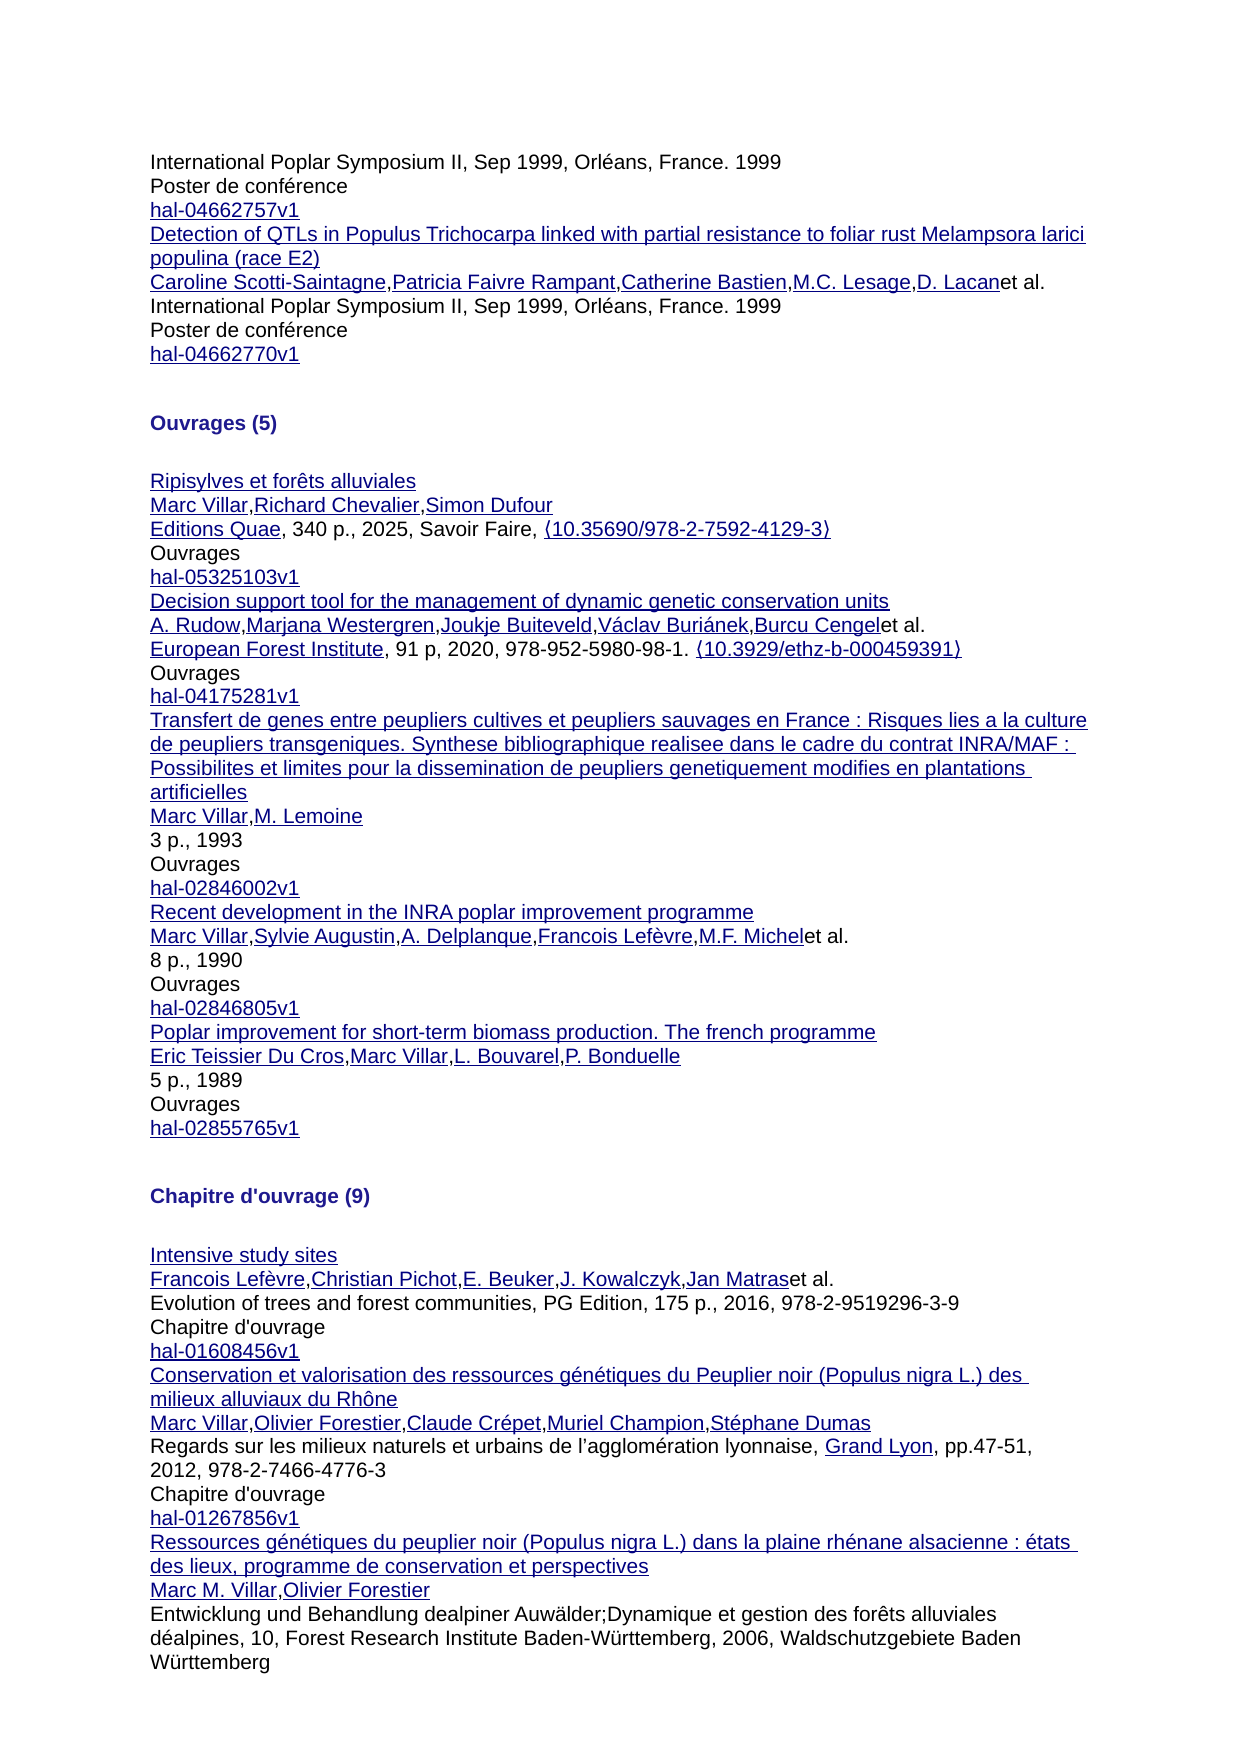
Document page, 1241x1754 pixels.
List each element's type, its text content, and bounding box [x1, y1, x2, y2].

table_cell Conservation et valorisation des ressources génétiques du Peuplier noir (Populus nigra L.) des milieux alluviaux du Rhône Marc Villar,Olivier Forestier,Claude Crépet,Muriel Champion,Stéphane Dumas Regards sur les milieux naturels et urbains de l’agglomération lyonnaise, Grand Lyon, pp.47-51, 2012, 978-2-7466-4776-3 Chapitre d'ouvrage hal-01267856v1 [150, 1363, 1090, 1530]
table_cell International Poplar Symposium II, Sep 1999, Orléans, France. 1999 Poster de conférence hal-04662757v1 [150, 150, 1090, 222]
subtitle Ouvrages (5) [150, 410, 1090, 434]
table_header Intensive study sites Francois Lefèvre,Christian Pichot,E. Beuker,J. Kowalczyk,Jan Matraset al. Evolution of trees and forest communities, PG Edition, 175 p., 2016, 978-2-9519296-3-9 Chapitre d'ouvrage hal-01608456v1 [150, 1243, 1090, 1362]
table_header Ripisylves et forêts alluviales Marc Villar,Richard Chevalier,Simon Dufour Editions Quae, 340 p., 2025, Savoir Faire, ⟨10.35690/978-2-7592-4129-3⟩ Ouvrages hal-05325103v1 [150, 469, 1090, 588]
table_cell Ressources génétiques du peuplier noir (Populus nigra L.) dans la plaine rhénane alsacienne : états des lieux, programme de conservation et perspectives Marc M. Villar,Olivier Forestier Entwicklung und Behandlung dealpiner Auwälder;Dynamique et gestion des forêts alluviales déalpines, 10, Forest Research Institute Baden-Württemberg, 2006, Waldschutzgebiete Baden Württemberg [150, 1530, 1090, 1674]
table_cell Recent development in the INRA poplar improvement programme Marc Villar,Sylvie Augustin,A. Delplanque,Francois Lefèvre,M.F. Michelet al. 8 p., 1990 Ouvrages hal-02846805v1 [150, 900, 1090, 1020]
table_cell Detection of QTLs in Populus Trichocarpa linked with partial resistance to foliar rust Melampsora larici populina (race E2) Caroline Scotti-Saintagne,Patricia Faivre Rampant,Catherine Bastien,M.C. Lesage,D. Lacanet al. International Poplar Symposium II, Sep 1999, Orléans, France. 1999 Poster de conférence hal-04662770v1 [150, 222, 1090, 366]
subtitle Chapitre d'ouvrage (9) [150, 1184, 1090, 1208]
table_cell Poplar improvement for short-term biomass production. The french programme Eric Teissier Du Cros,Marc Villar,L. Bouvarel,P. Bonduelle 5 p., 1989 Ouvrages hal-02855765v1 [150, 1020, 1090, 1139]
table_cell Decision support tool for the management of dynamic genetic conservation units A. Rudow,Marjana Westergren,Joukje Buiteveld,Václav Buriánek,Burcu Cengelet al. European Forest Institute, 91 p, 2020, 978-952-5980-98-1. ⟨10.3929/ethz-b-000459391⟩ Ouvrages hal-04175281v1 [150, 589, 1090, 708]
table_cell Transfert de genes entre peupliers cultives et peupliers sauvages en France : Risques lies a la culture de peupliers transgeniques. Synthese bibliographique realisee dans le cadre du contrat INRA/MAF : Possibilites et limites pour la dissemination de peupliers genetiquement modifies en plantations artificielles Marc Villar,M. Lemoine 3 p., 1993 Ouvrages hal-02846002v1 [150, 708, 1090, 900]
